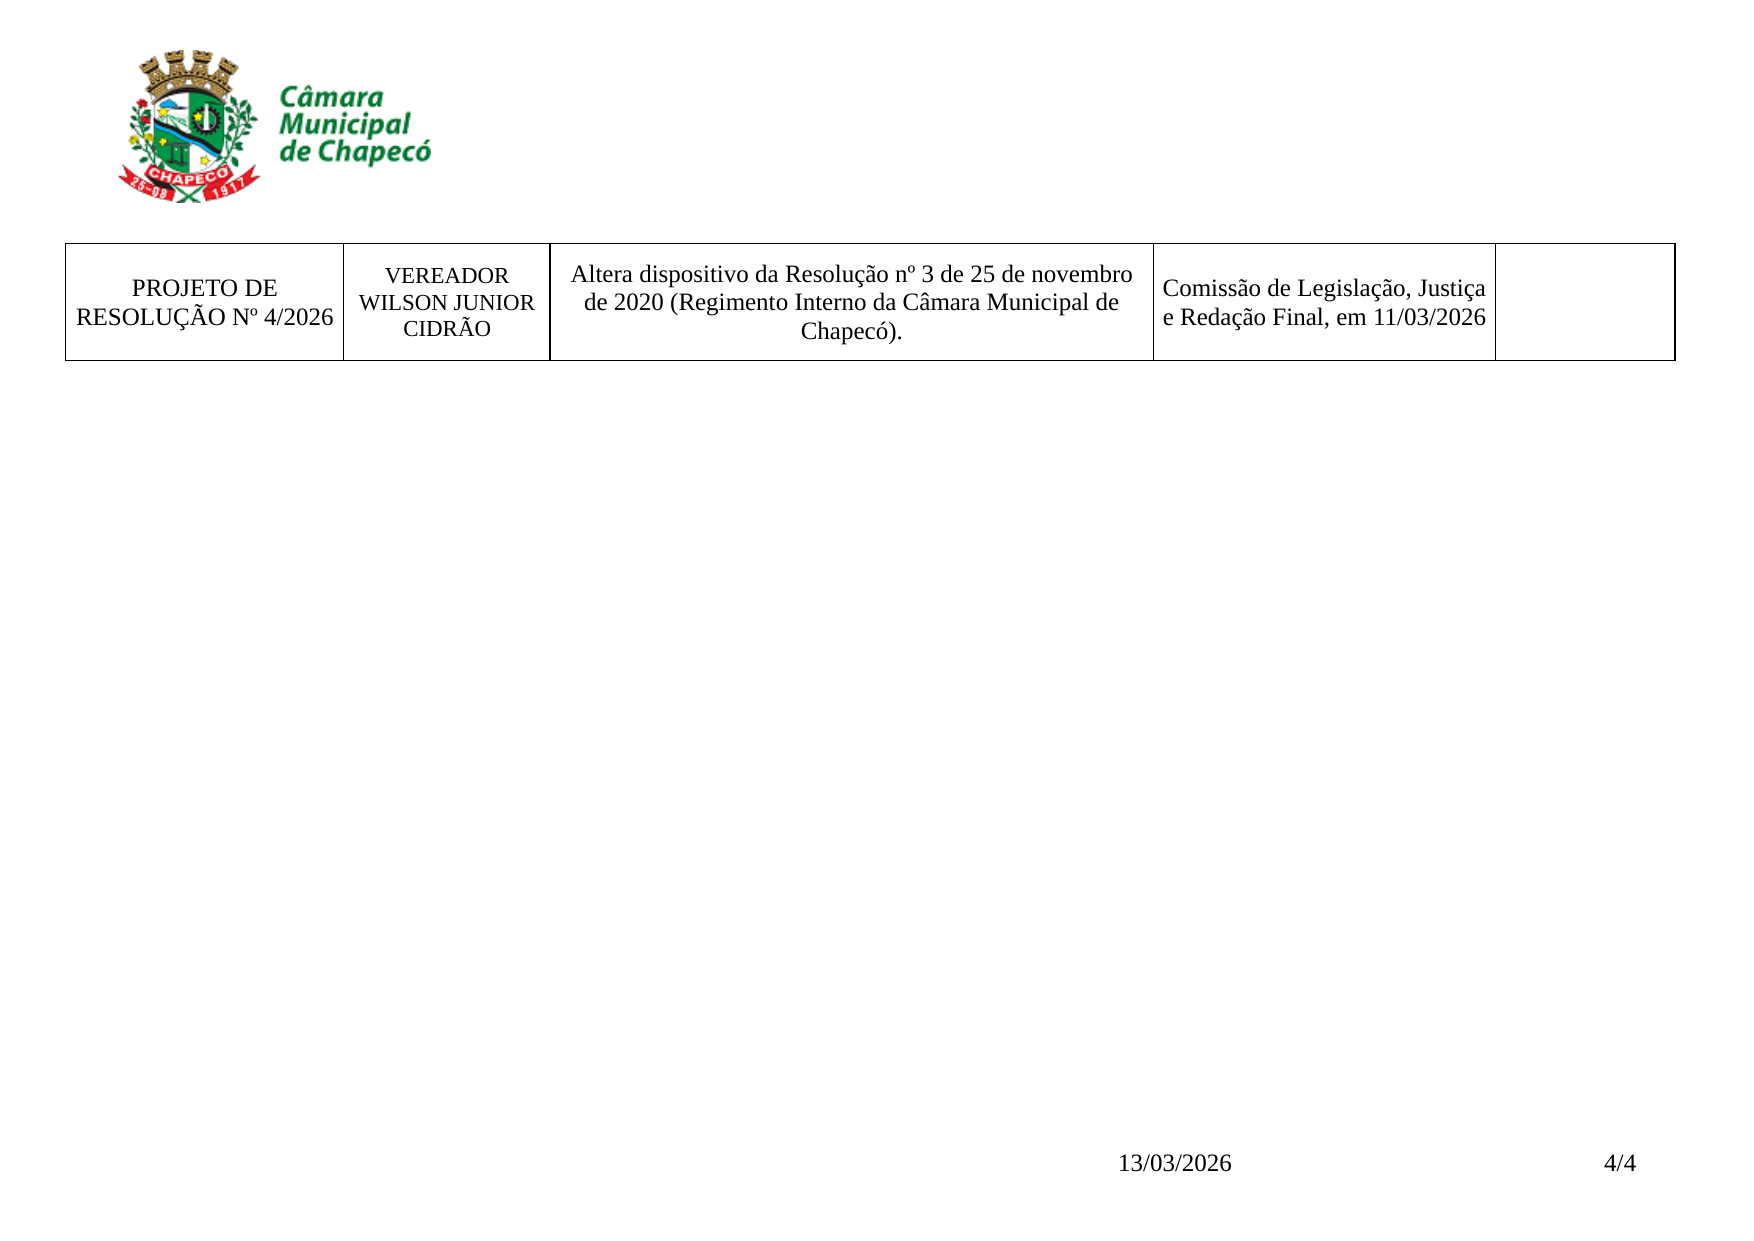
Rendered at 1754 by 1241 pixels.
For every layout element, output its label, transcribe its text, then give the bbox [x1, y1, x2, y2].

table_cell VEREADOR WILSON JUNIOR CIDRÃO [344, 244, 549, 360]
picture [118, 50, 431, 203]
table_cell Altera dispositivo da Resolução nº 3 de 25 de novembro de 2020 (Regimento Interno da Câmara Municipal de Chapecó). [551, 244, 1153, 360]
table_cell [1496, 244, 1674, 360]
table_cell Comissão de Legislação, Justiça e Redação Final, em 11/03/2026 [1154, 244, 1495, 360]
table_cell PROJETO DE RESOLUÇÃO Nº 4/2026 [66, 244, 343, 360]
